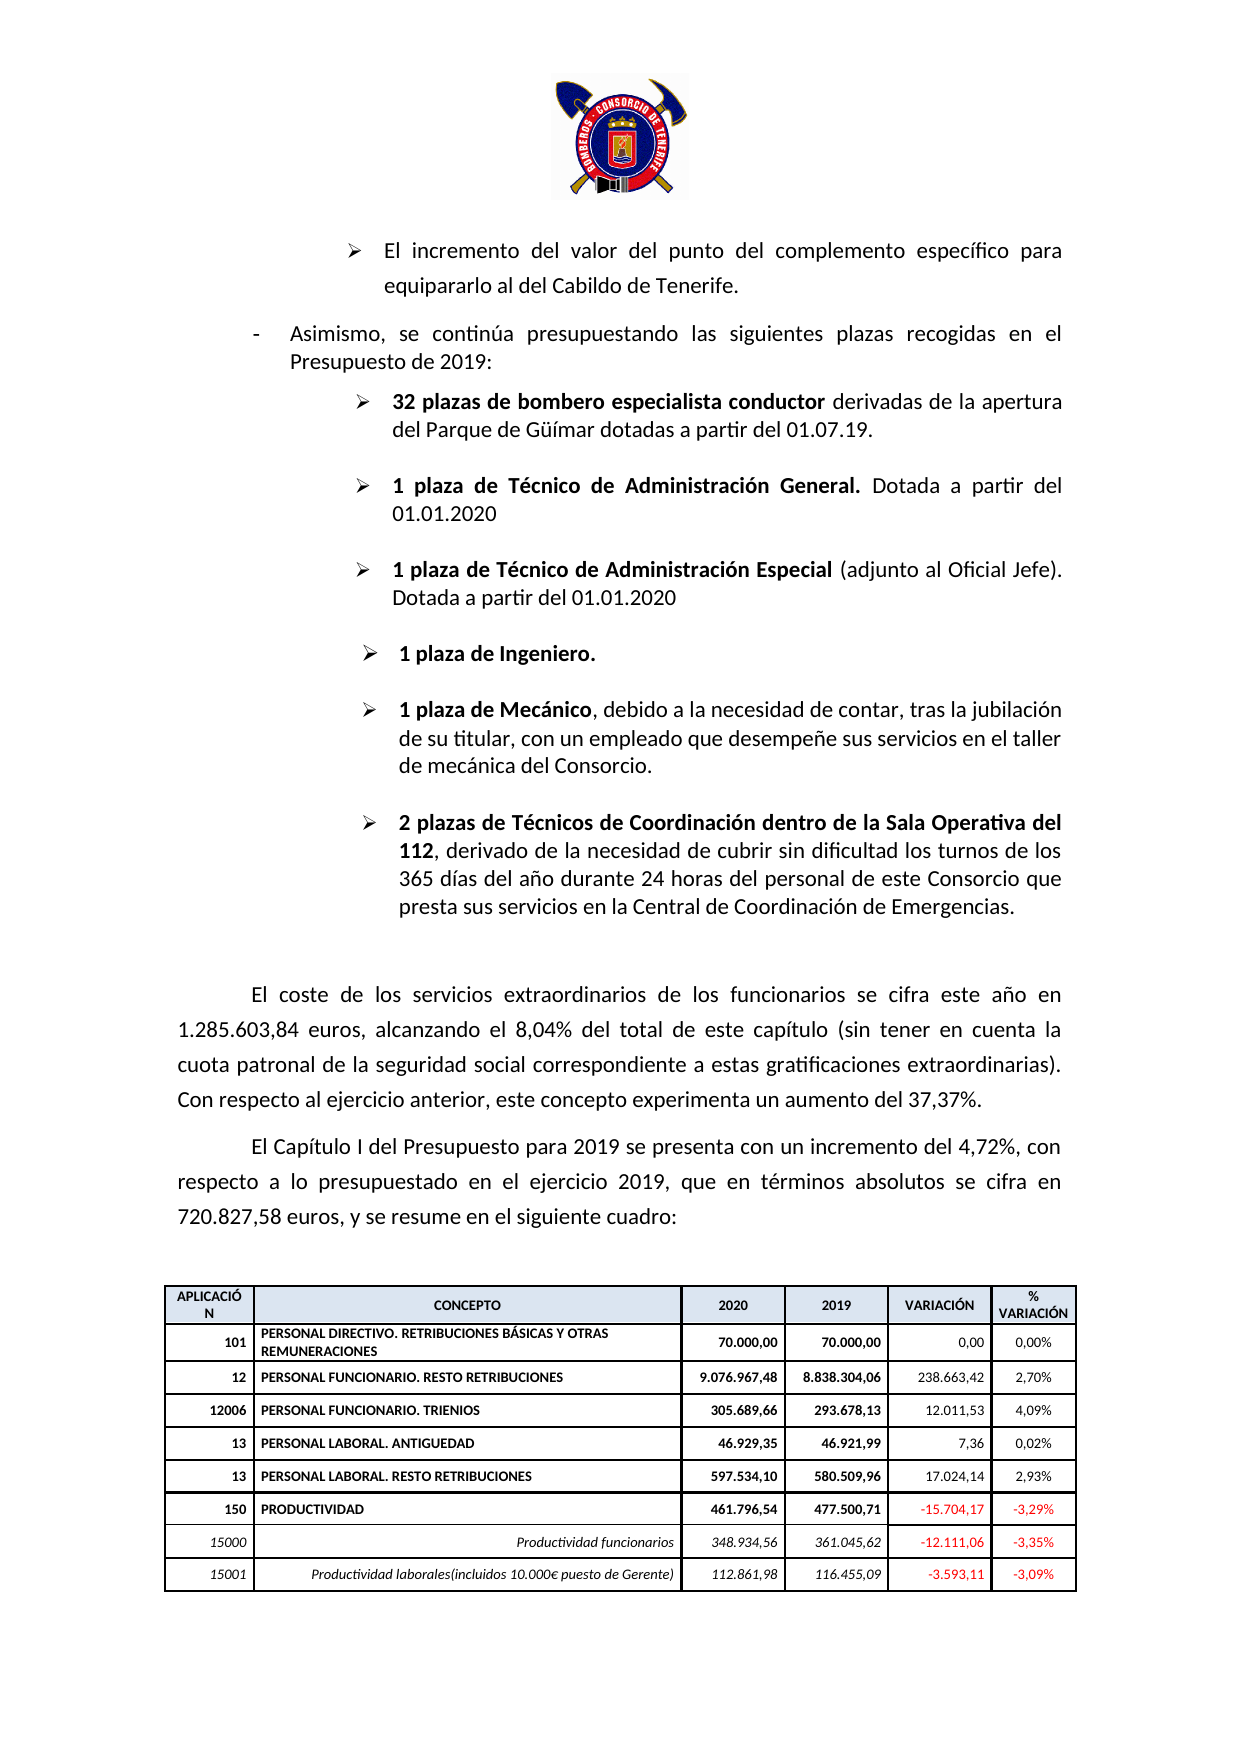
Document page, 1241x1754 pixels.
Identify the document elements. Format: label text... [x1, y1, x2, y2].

table_header % VARIACIÓN [993, 1287, 1075, 1322]
table_cell 361.045,62 [786, 1525, 887, 1557]
table_header 2020 [683, 1287, 784, 1322]
table_cell 238.663,42 [889, 1362, 990, 1393]
table_cell 46.929,35 [683, 1428, 784, 1459]
table_cell PERSONAL LABORAL. RESTO RETRIBUCIONES [255, 1461, 680, 1491]
table_cell Productividad funcionarios [255, 1525, 680, 1557]
table_header VARIACIÓN [889, 1287, 990, 1322]
table_cell 580.509,96 [786, 1461, 887, 1491]
table_cell 17.024,14 [889, 1461, 990, 1491]
table_cell 46.921,99 [786, 1428, 887, 1459]
table_cell 477.500,71 [786, 1494, 887, 1524]
table_cell 15001 [166, 1559, 253, 1590]
table_cell Productividad laborales(incluidos 10.000€ puesto de Gerente) [255, 1559, 680, 1590]
table_cell 70.000,00 [683, 1325, 784, 1360]
picture [550, 73, 690, 200]
list 1 plaza de Técnico de Administración Especial (adjunto al Oficial Jefe). Dotada a partir del 01.01.2020 [354, 556, 1063, 612]
table_cell 293.678,13 [786, 1395, 887, 1426]
table_cell 0,02% [993, 1428, 1075, 1459]
list 2 plazas de Técnicos de Coordinación dentro de la Sala Operativa del 112, derivado de la necesidad de cubrir sin dificultad los turnos de los 365 días del año durante 24 horas del personal de este Consorcio que presta sus servicios en la Central de Coordinación de Emergencias. [361, 808, 1063, 920]
table_cell 305.689,66 [683, 1395, 784, 1426]
table_cell 597.534,10 [683, 1461, 784, 1491]
text El coste de los servicios extraordinarios de los funcionarios se cifra este año en 1.285.603,84 euros, alcanzando el 8,04% del total de este capítulo (sin tener en cuenta la cuota patronal de la seguridad social correspondiente a estas gratificaciones extraordinarias). Con respecto al ejercicio anterior, este concepto experimenta un aumento del 37,37%. [177, 980, 1063, 1113]
list El incremento del valor del punto del complemento específico para equipararlo al del Cabildo de Tenerife. [346, 236, 1063, 299]
list Asimismo, se continúa presupuestando las siguientes plazas recogidas en el Presupuesto de 2019: [252, 319, 1063, 375]
table_cell 7,36 [889, 1428, 990, 1459]
table_cell 461.796,54 [683, 1494, 784, 1524]
table_cell -3,29% [993, 1494, 1075, 1524]
table_cell 9.076.967,48 [683, 1362, 784, 1393]
table_cell -15.704,17 [889, 1494, 990, 1524]
table_header APLICACIÓN [166, 1287, 253, 1322]
table_cell 12006 [166, 1395, 253, 1426]
table_cell 2,93% [993, 1461, 1075, 1491]
table_cell 0,00 [889, 1325, 990, 1360]
table_cell 13 [166, 1428, 253, 1459]
list 1 plaza de Mecánico, debido a la necesidad de contar, tras la jubilación de su titular, con un empleado que desempeñe sus servicios en el taller de mecánica del Consorcio. [361, 696, 1063, 780]
table_cell PERSONAL DIRECTIVO. RETRIBUCIONES BÁSICAS Y OTRAS REMUNERACIONES [255, 1325, 680, 1360]
table_cell 116.455,09 [786, 1559, 887, 1590]
table_cell -3,35% [993, 1526, 1075, 1557]
table_cell 0,00% [993, 1325, 1075, 1360]
table_cell 348.934,56 [683, 1525, 784, 1557]
table_cell 70.000,00 [786, 1325, 887, 1360]
table_cell -3,09% [993, 1559, 1075, 1590]
table_cell PERSONAL LABORAL. ANTIGUEDAD [255, 1428, 680, 1459]
text El Capítulo I del Presupuesto para 2019 se presenta con un incremento del 4,72%, con respecto a lo presupuestado en el ejercicio 2019, que en términos absolutos se cifra en 720.827,58 euros, y se resume en el siguiente cuadro: [177, 1132, 1063, 1230]
table_cell 2,70% [993, 1362, 1075, 1393]
table_cell 112.861,98 [683, 1559, 784, 1590]
table_cell -12.111,06 [889, 1526, 990, 1557]
table_cell PERSONAL FUNCIONARIO. TRIENIOS [255, 1395, 680, 1426]
table_cell 12.011,53 [889, 1395, 990, 1426]
list 1 plaza de Ingeniero. [361, 639, 1063, 668]
list 32 plazas de bombero especialista conductor derivadas de la apertura del Parque de Güímar dotadas a partir del 01.07.19. [354, 387, 1063, 443]
table_cell 101 [166, 1325, 253, 1360]
table_cell -3.593,11 [889, 1559, 990, 1590]
table_cell PRODUCTIVIDAD [255, 1494, 680, 1524]
table_cell 150 [166, 1494, 253, 1524]
list 1 plaza de Técnico de Administración General. Dotada a partir del 01.01.2020 [354, 471, 1063, 527]
table_cell PERSONAL FUNCIONARIO. RESTO RETRIBUCIONES [255, 1362, 680, 1393]
table_cell 12 [166, 1362, 253, 1393]
table_cell 15000 [166, 1525, 253, 1557]
table_header 2019 [786, 1287, 887, 1322]
table_cell 8.838.304,06 [786, 1362, 887, 1393]
table_cell 4,09% [993, 1395, 1075, 1426]
table_cell 13 [166, 1461, 253, 1491]
table_header CONCEPTO [255, 1287, 680, 1322]
